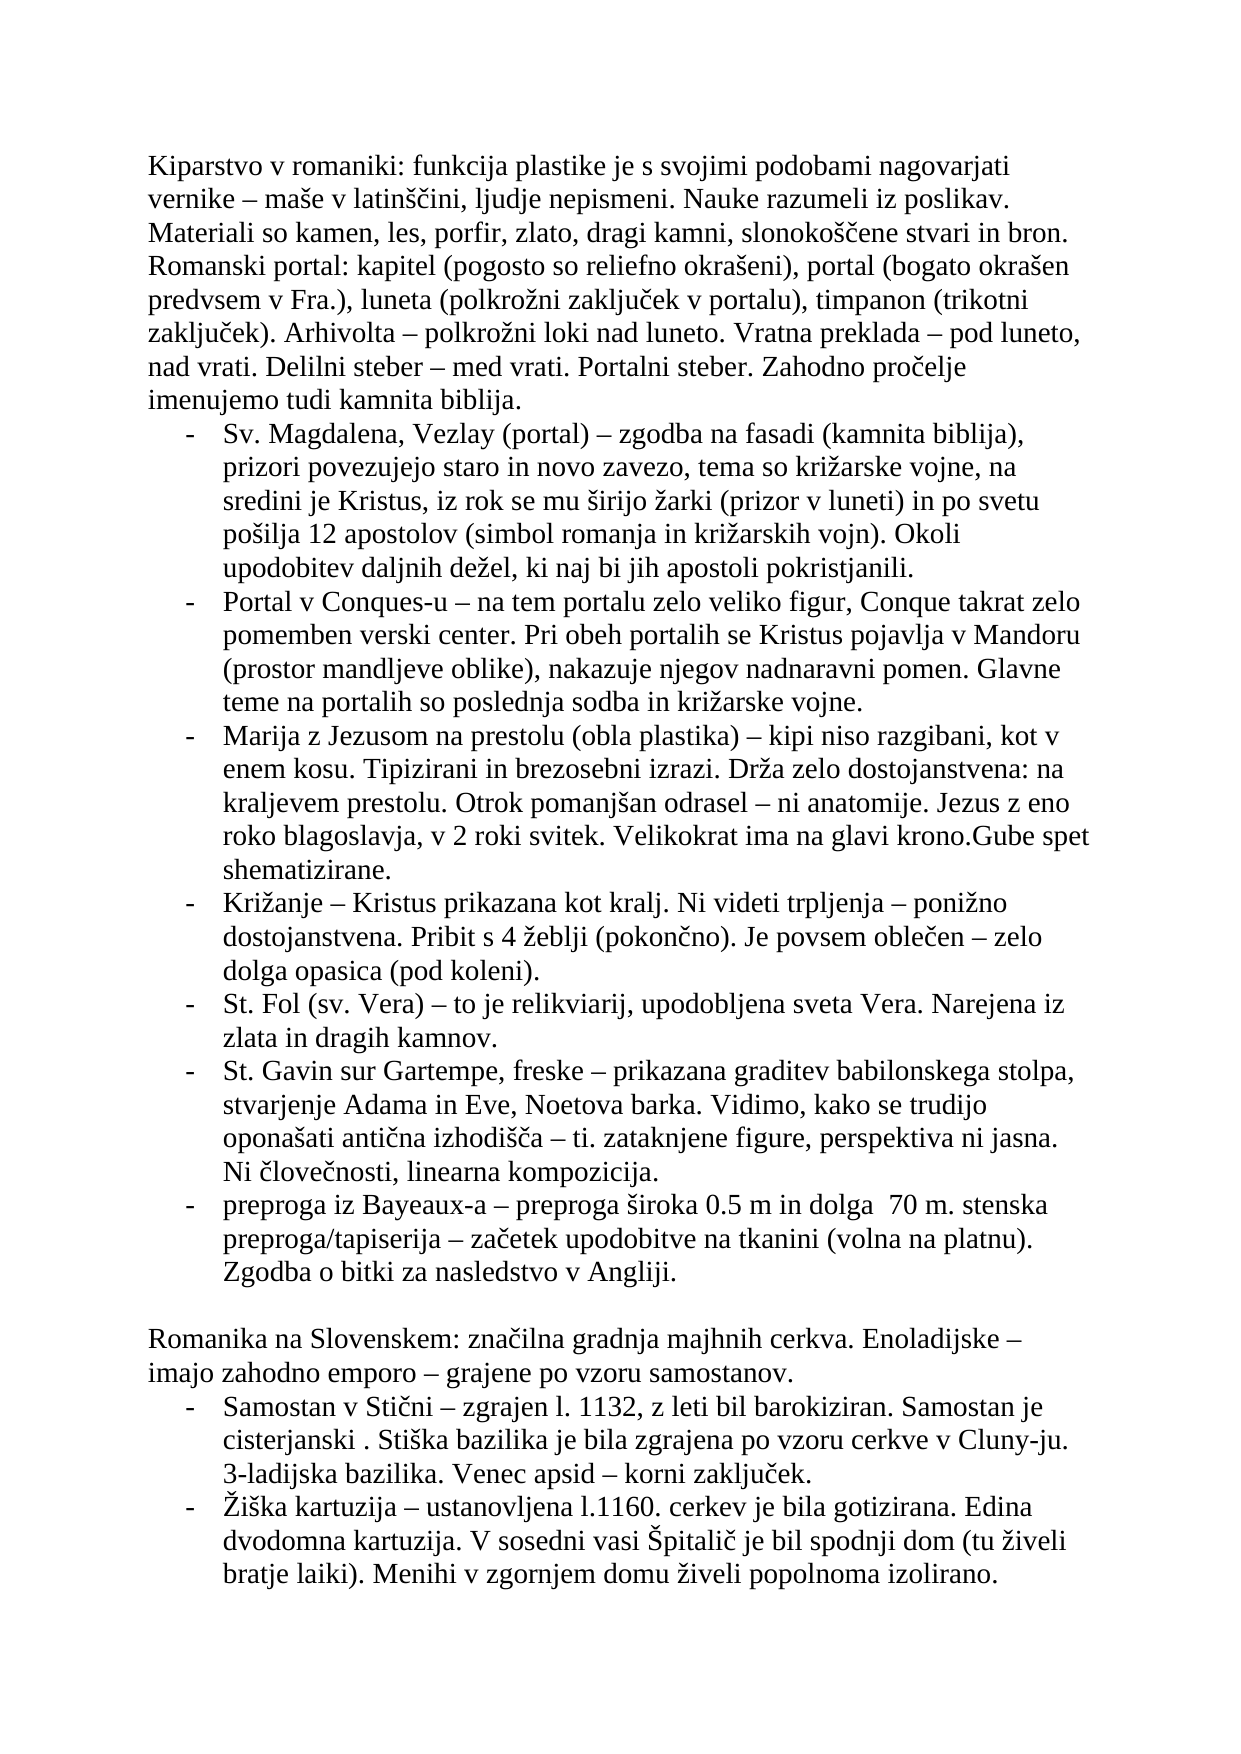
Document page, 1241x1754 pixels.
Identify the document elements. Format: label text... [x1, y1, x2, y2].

list St. Fol (sv. Vera) – to je relikviarij, upodobljena sveta Vera. Narejena iz zlata in dragih kamnov. [185, 986, 1093, 1053]
list Samostan v Stični – zgrajen l. 1132, z leti bil barokiziran. Samostan je cisterjanski . Stiška bazilika je bila zgrajena po vzoru cerkve v Cluny-ju. 3-ladijska bazilika. Venec apsid – korni zaključek. [185, 1389, 1093, 1489]
text Romanika na Slovenskem: značilna gradnja majhnih cerkva. Enoladijske – imajo zahodno emporo – grajene po vzoru samostanov. [148, 1322, 1093, 1389]
list preproga iz Bayeaux-a – preproga široka 0.5 m in dolga 70 m. stenska preproga/tapiserija – začetek upodobitve na tkanini (volna na platnu). Zgodba o bitki za nasledstvo v Angliji. [185, 1187, 1093, 1288]
text Kiparstvo v romaniki: funkcija plastike je s svojimi podobami nagovarjati vernike – maše v latinščini, ljudje nepismeni. Nauke razumeli iz poslikav. Materiali so kamen, les, porfir, zlato, dragi kamni, slonokoščene stvari in bron. Romanski portal: kapitel (pogosto so reliefno okrašeni), portal (bogato okrašen predvsem v Fra.), luneta (polkrožni zaključek v portalu), timpanon (trikotni zaključek). Arhivolta – polkrožni loki nad luneto. Vratna preklada – pod luneto, nad vrati. Delilni steber – med vrati. Portalni steber. Zahodno pročelje imenujemo tudi kamnita biblija. [148, 148, 1093, 416]
list Sv. Magdalena, Vezlay (portal) – zgodba na fasadi (kamnita biblija), prizori povezujejo staro in novo zavezo, tema so križarske vojne, na sredini je Kristus, iz rok se mu širijo žarki (prizor v luneti) in po svetu pošilja 12 apostolov (simbol romanja in križarskih vojn). Okoli upodobitev daljnih dežel, ki naj bi jih apostoli pokristjanili. [185, 416, 1093, 584]
list Žiška kartuzija – ustanovljena l.1160. cerkev je bila gotizirana. Edina dvodomna kartuzija. V sosedni vasi Špitalič je bil spodnji dom (tu živeli bratje laiki). Menihi v zgornjem domu živeli popolnoma izolirano. [185, 1489, 1093, 1590]
list Portal v Conques-u – na tem portalu zelo veliko figur, Conque takrat zelo pomemben verski center. Pri obeh portalih se Kristus pojavlja v Mandoru (prostor mandljeve oblike), nakazuje njegov nadnaravni pomen. Glavne teme na portalih so poslednja sodba in križarske vojne. [185, 584, 1093, 718]
list Križanje – Kristus prikazana kot kralj. Ni videti trpljenja – ponižno dostojanstvena. Pribit s 4 žeblji (pokončno). Je povsem oblečen – zelo dolga opasica (pod koleni). [185, 886, 1093, 986]
list St. Gavin sur Gartempe, freske – prikazana graditev babilonskega stolpa, stvarjenje Adama in Eve, Noetova barka. Vidimo, kako se trudijo oponašati antična izhodišča – ti. zataknjene figure, perspektiva ni jasna. Ni človečnosti, linearna kompozicija. [185, 1053, 1093, 1187]
list Marija z Jezusom na prestolu (obla plastika) – kipi niso razgibani, kot v enem kosu. Tipizirani in brezosebni izrazi. Drža zelo dostojanstvena: na kraljevem prestolu. Otrok pomanjšan odrasel – ni anatomije. Jezus z eno roko blagoslavja, v 2 roki svitek. Velikokrat ima na glavi krono.Gube spet shematizirane. [185, 718, 1093, 886]
